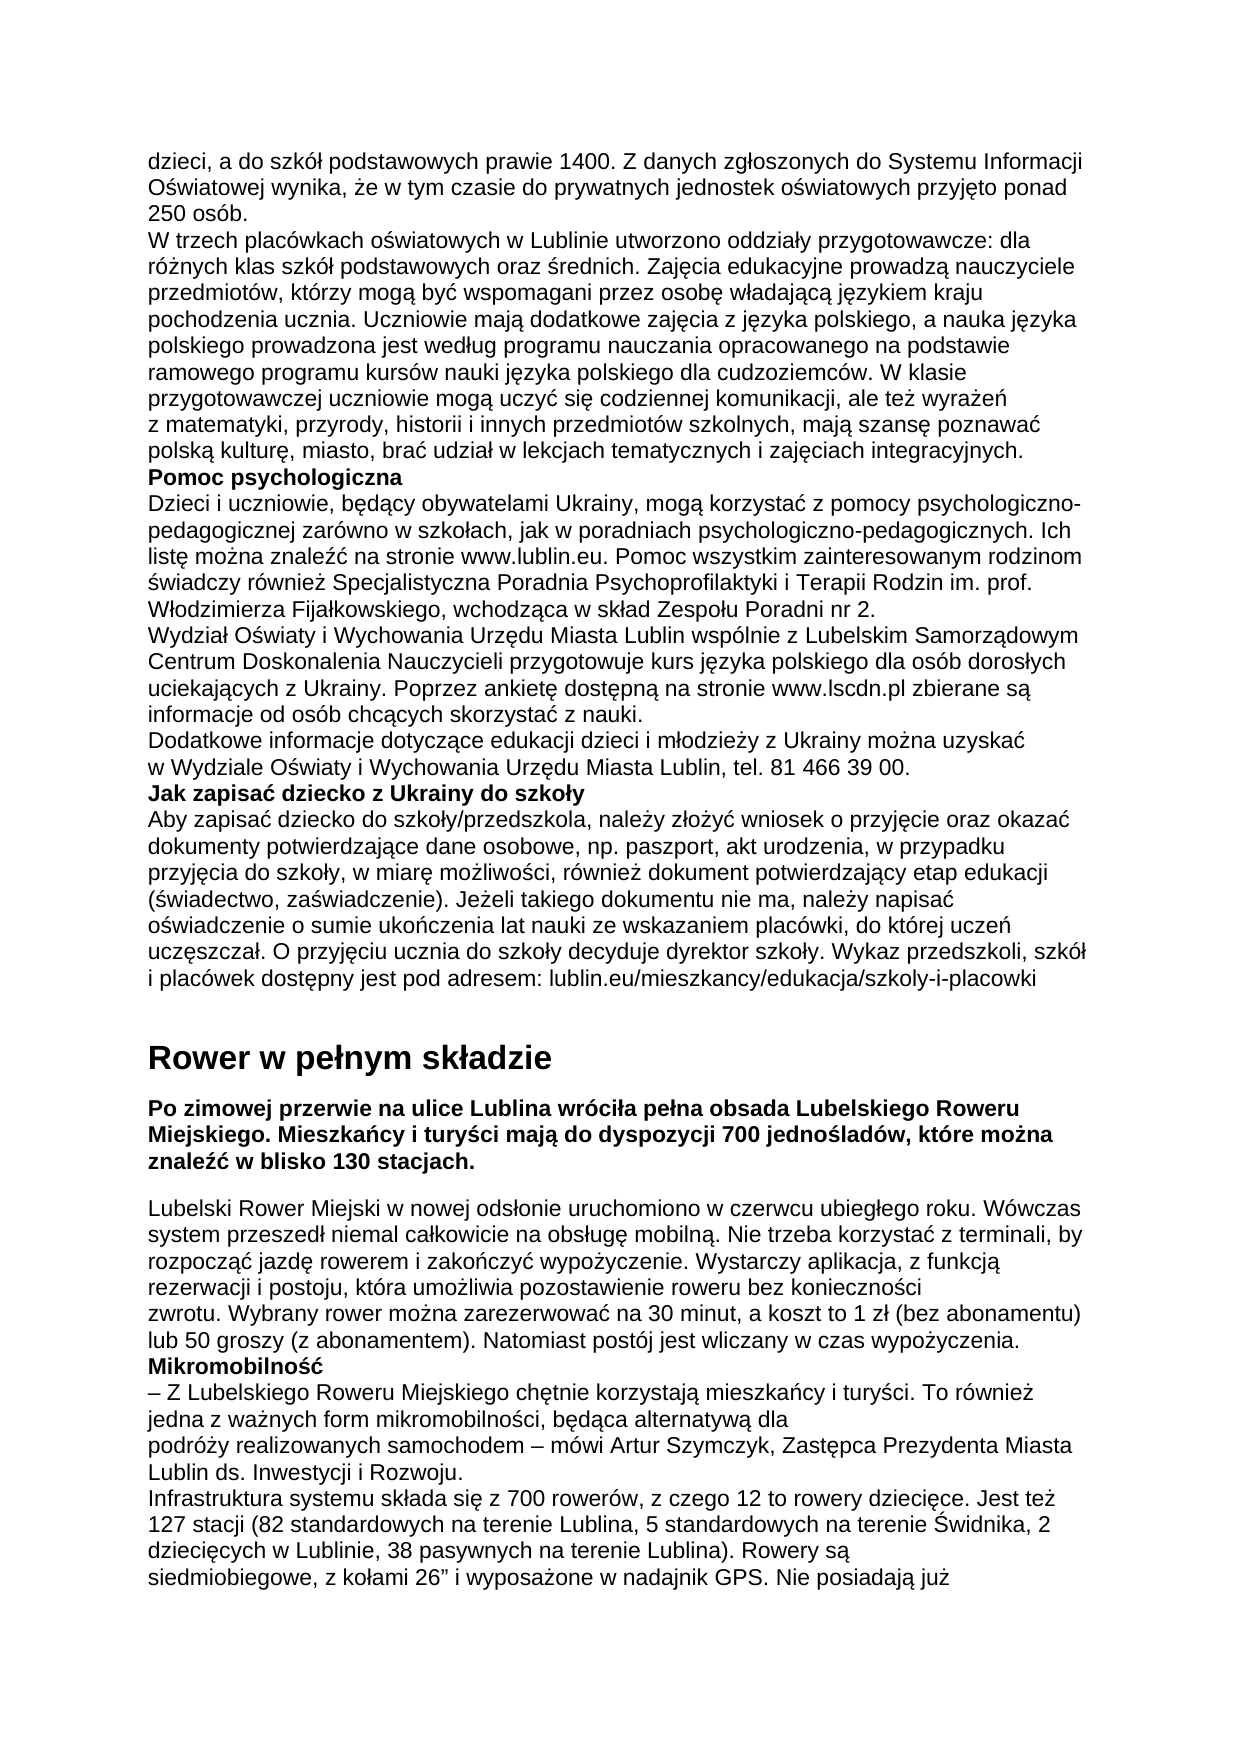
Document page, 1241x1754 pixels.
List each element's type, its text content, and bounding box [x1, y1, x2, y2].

text Lubelski Rower Miejski w nowej odsłonie uruchomiono w czerwcu ubiegłego roku. Wówczas system przeszedł niemal całkowicie na obsługę mobilną. Nie trzeba korzystać z terminali, by rozpocząć jazdę rowerem i zakończyć wypożyczenie. Wystarczy aplikacja, z funkcją rezerwacji i postoju, która umożliwia pozostawienie roweru bez konieczności zwrotu. Wybrany rower można zarezerwować na 30 minut, a koszt to 1 zł (bez abonamentu) lub 50 groszy (z abonamentem). Natomiast postój jest wliczany w czas wypożyczenia. [148, 1195, 1093, 1353]
text Aby zapisać dziecko do szkoły/przedszkola, należy złożyć wniosek o przyjęcie oraz okazać dokumenty potwierdzające dane osobowe, np. paszport, akt urodzenia, w przypadku przyjęcia do szkoły, w miarę możliwości, również dokument potwierdzający etap edukacji (świadectwo, zaświadczenie). Jeżeli takiego dokumentu nie ma, należy napisać oświadczenie o sumie ukończenia lat nauki ze wskazaniem placówki, do której uczeń uczęszczał. O przyjęciu ucznia do szkoły decyduje dyrektor szkoły. Wykaz przedszkoli, szkół i placówek dostępny jest pod adresem: lublin.eu/mieszkancy/edukacja/szkoly-i-placowki [148, 806, 1093, 991]
text Po zimowej przerwie na ulice Lublina wróciła pełna obsada Lubelskiego Roweru Miejskiego. Mieszkańcy i turyści mają do dyspozycji 700 jednośladów, które można znaleźć w blisko 130 stacjach. [148, 1095, 1093, 1174]
text W trzech placówkach oświatowych w Lublinie utworzono oddziały przygotowawcze: dla różnych klas szkół podstawowych oraz średnich. Zajęcia edukacyjne prowadzą nauczyciele przedmiotów, którzy mogą być wspomagani przez osobę władającą językiem kraju pochodzenia ucznia. Uczniowie mają dodatkowe zajęcia z języka polskiego, a nauka języka polskiego prowadzona jest według programu nauczania opracowanego na podstawie ramowego programu kursów nauki języka polskiego dla cudzoziemców. W klasie przygotowawczej uczniowie mogą uczyć się codziennej komunikacji, ale też wyrażeń z matematyki, przyrody, historii i innych przedmiotów szkolnych, mają szansę poznawać polską kulturę, miasto, brać udział w lekcjach tematycznych i zajęciach integracyjnych. [148, 227, 1093, 464]
text dzieci, a do szkół podstawowych prawie 1400. Z danych zgłoszonych do Systemu Informacji Oświatowej wynika, że w tym czasie do prywatnych jednostek oświatowych przyjęto ponad 250 osób. [148, 148, 1093, 227]
text Pomoc psychologiczna [148, 464, 1093, 490]
text Wydział Oświaty i Wychowania Urzędu Miasta Lublin wspólnie z Lubelskim Samorządowym Centrum Doskonalenia Nauczycieli przygotowuje kurs języka polskiego dla osób dorosłych uciekających z Ukrainy. Poprzez ankietę dostępną na stronie www.lscdn.pl zbierane są informacje od osób chcących skorzystać z nauki. [148, 622, 1093, 727]
text Jak zapisać dziecko z Ukrainy do szkoły [148, 780, 1093, 806]
text Dzieci i uczniowie, będący obywatelami Ukrainy, mogą korzystać z pomocy psychologiczno-pedagogicznej zarówno w szkołach, jak w poradniach psychologiczno-pedagogicznych. Ich listę można znaleźć na stronie www.lublin.eu. Pomoc wszystkim zainteresowanym rodzinom świadczy również Specjalistyczna Poradnia Psychoprofilaktyki i Terapii Rodzin im. prof. Włodzimierza Fijałkowskiego, wchodząca w skład Zespołu Poradni nr 2. [148, 490, 1093, 622]
subtitle Rower w pełnym składzie [148, 1038, 1093, 1077]
text – Z Lubelskiego Roweru Miejskiego chętnie korzystają mieszkańcy i turyści. To również jedna z ważnych form mikromobilności, będąca alternatywą dla podróży realizowanych samochodem – mówi Artur Szymczyk, Zastępca Prezydenta Miasta Lublin ds. Inwestycji i Rozwoju. [148, 1379, 1093, 1485]
text Mikromobilność [148, 1353, 1093, 1379]
text Infrastruktura systemu składa się z 700 rowerów, z czego 12 to rowery dziecięce. Jest też 127 stacji (82 standardowych na terenie Lublina, 5 standardowych na terenie Świdnika, 2 dziecięcych w Lublinie, 38 pasywnych na terenie Lublina). Rowery są siedmiobiegowe, z kołami 26” i wyposażone w nadajnik GPS. Nie posiadają już [148, 1485, 1093, 1590]
text Dodatkowe informacje dotyczące edukacji dzieci i młodzieży z Ukrainy można uzyskać w Wydziale Oświaty i Wychowania Urzędu Miasta Lublin, tel. 81 466 39 00. [148, 727, 1093, 780]
